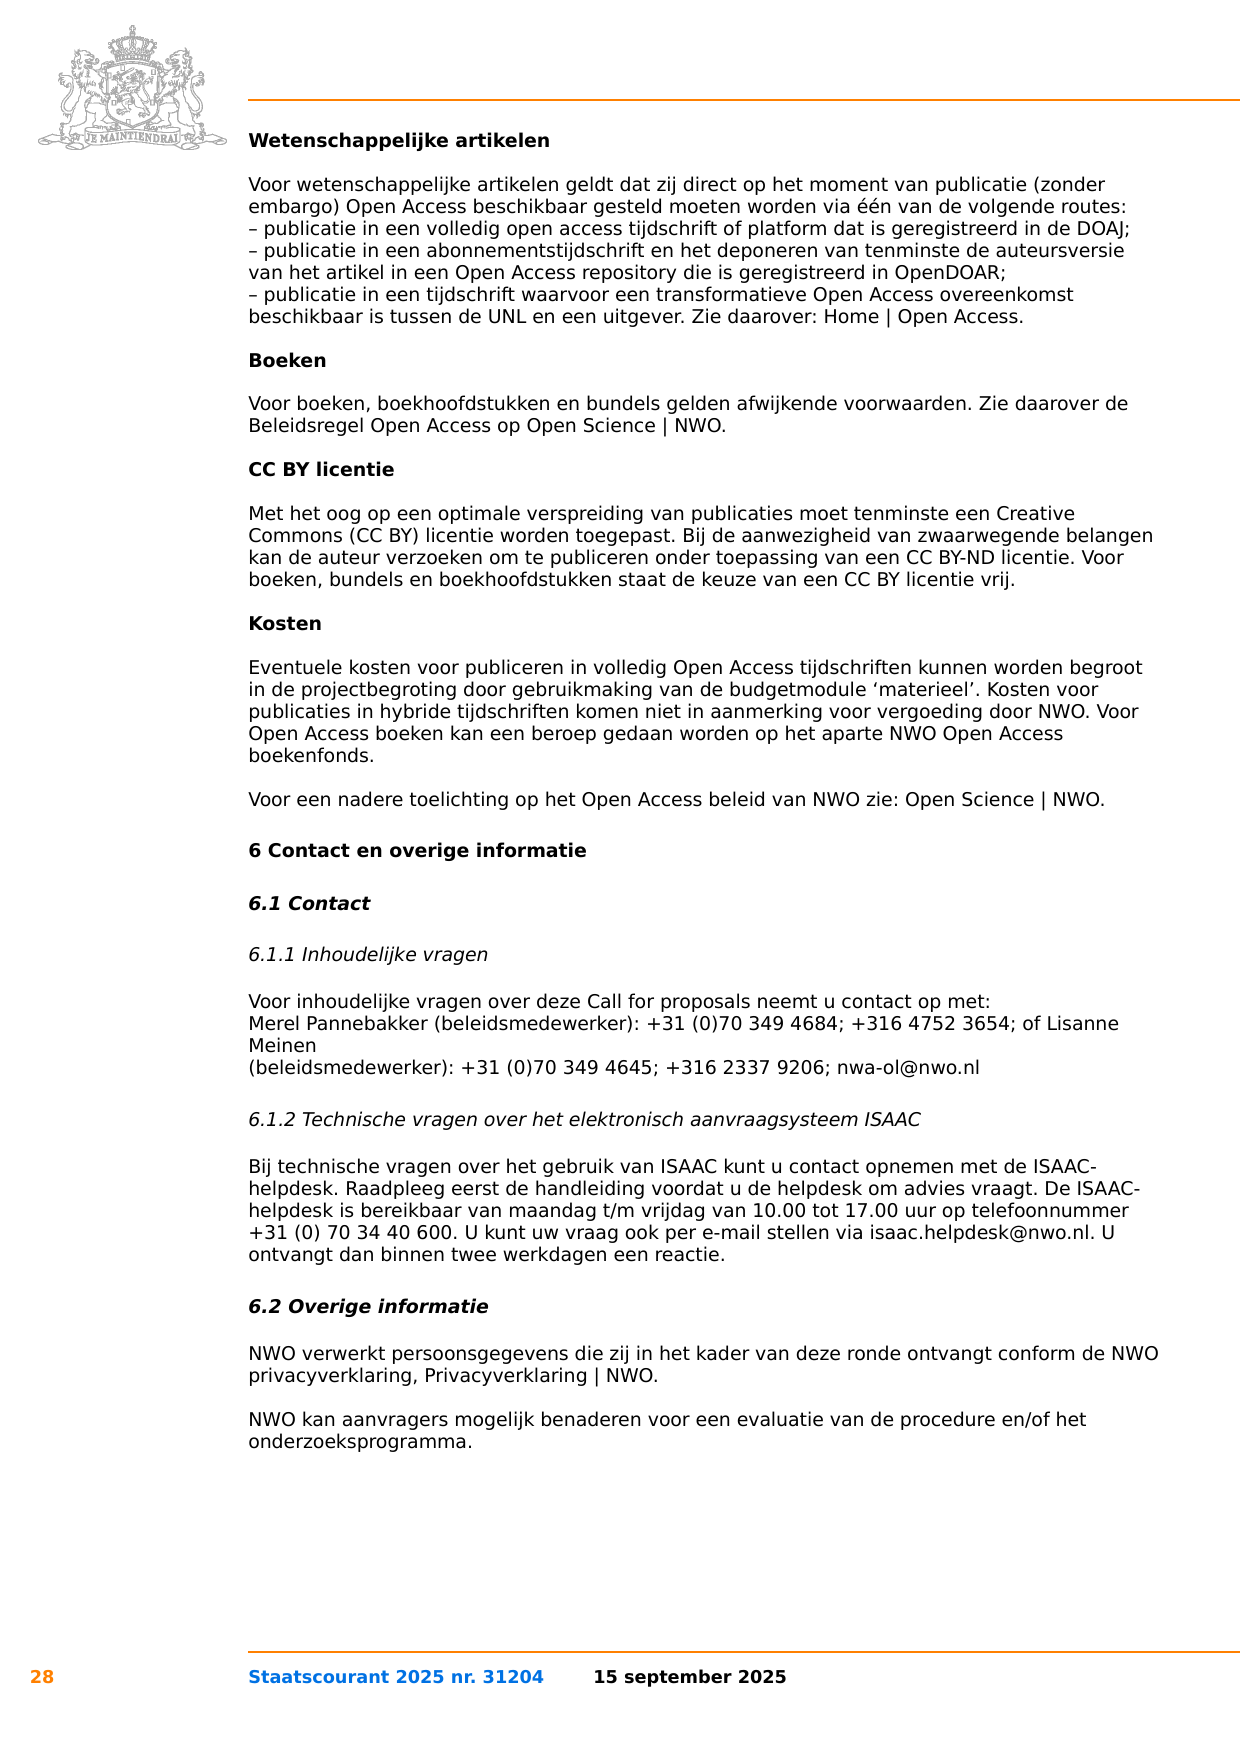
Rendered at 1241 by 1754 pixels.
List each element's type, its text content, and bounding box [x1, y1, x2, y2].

text Voor boeken, boekhoofdstukken en bundels gelden afwijkende voorwaarden. Zie daarover de Beleidsregel Open Access op Open Science | NWO. [248, 393, 1163, 437]
text Voor een nadere toelichting op het Open Access beleid van NWO zie: Open Science | NWO. [248, 788, 1163, 810]
subtitle 6.1.1 Inhoudelijke vragen [248, 944, 1163, 966]
subtitle CC BY licentie [248, 459, 1163, 481]
text Voor inhoudelijke vragen over deze Call for proposals neemt u contact op met: [248, 991, 1163, 1013]
text Eventuele kosten voor publiceren in volledig Open Access tijdschriften kunnen worden begroot in de projectbegroting door gebruikmaking van de budgetmodule ‘materieel’. Kosten voor publicaties in hybride tijdschriften komen niet in aanmerking voor vergoeding door NWO. Voor Open Access boeken kan een beroep gedaan worden op het aparte NWO Open Access boekenfonds. [248, 657, 1163, 767]
subtitle 6 Contact en overige informatie [248, 840, 1163, 862]
text NWO verwerkt persoonsgegevens die zij in het kader van deze ronde ontvangt conform de NWO privacyverklaring, Privacyverklaring | NWO. [248, 1343, 1163, 1387]
text Merel Pannebakker (beleidsmedewerker): +31 (0)70 349 4684; +316 4752 3654; of Lisanne Meinen [248, 1013, 1163, 1057]
text – publicatie in een abonnementstijdschrift en het deponeren van tenminste de auteursversie van het artikel in een Open Access repository die is geregistreerd in OpenDOAR; [248, 240, 1163, 284]
subtitle 6.1.2 Technische vragen over het elektronisch aanvraagsysteem ISAAC [248, 1109, 1163, 1131]
text (beleidsmedewerker): +31 (0)70 349 4645; +316 2337 9206; nwa-ol@nwo.nl [248, 1057, 1163, 1079]
text NWO kan aanvragers mogelijk benaderen voor een evaluatie van de procedure en/of het onderzoeksprogramma. [248, 1409, 1163, 1453]
text Bij technische vragen over het gebruik van ISAAC kunt u contact opnemen met de ISAAC-helpdesk. Raadpleeg eerst de handleiding voordat u de helpdesk om advies vraagt. De ISAAC-helpdesk is bereikbaar van maandag t/m vrijdag van 10.00 tot 17.00 uur op telefoonnummer +31 (0) 70 34 40 600. U kunt uw vraag ook per e-mail stellen via isaac.helpdesk@nwo.nl. U ontvangt dan binnen twee werkdagen een reactie. [248, 1156, 1163, 1266]
subtitle 6.2 Overige informatie [248, 1296, 1163, 1318]
subtitle Wetenschappelijke artikelen [248, 130, 1163, 152]
picture [38, 25, 227, 150]
subtitle Kosten [248, 613, 1163, 635]
subtitle 6.1 Contact [248, 892, 1163, 914]
text – publicatie in een tijdschrift waarvoor een transformatieve Open Access overeenkomst beschikbaar is tussen de UNL en een uitgever. Zie daarover: Home | Open Access. [248, 284, 1163, 328]
text – publicatie in een volledig open access tijdschrift of platform dat is geregistreerd in de DOAJ; [248, 218, 1163, 240]
text Met het oog op een optimale verspreiding van publicaties moet tenminste een Creative Commons (CC BY) licentie worden toegepast. Bij de aanwezigheid van zwaarwegende belangen kan de auteur verzoeken om te publiceren onder toepassing van een CC BY-ND licentie. Voor boeken, bundels en boekhoofdstukken staat de keuze van een CC BY licentie vrij. [248, 503, 1163, 591]
text Voor wetenschappelijke artikelen geldt dat zij direct op het moment van publicatie (zonder embargo) Open Access beschikbaar gesteld moeten worden via één van de volgende routes: [248, 174, 1163, 218]
subtitle Boeken [248, 349, 1163, 371]
